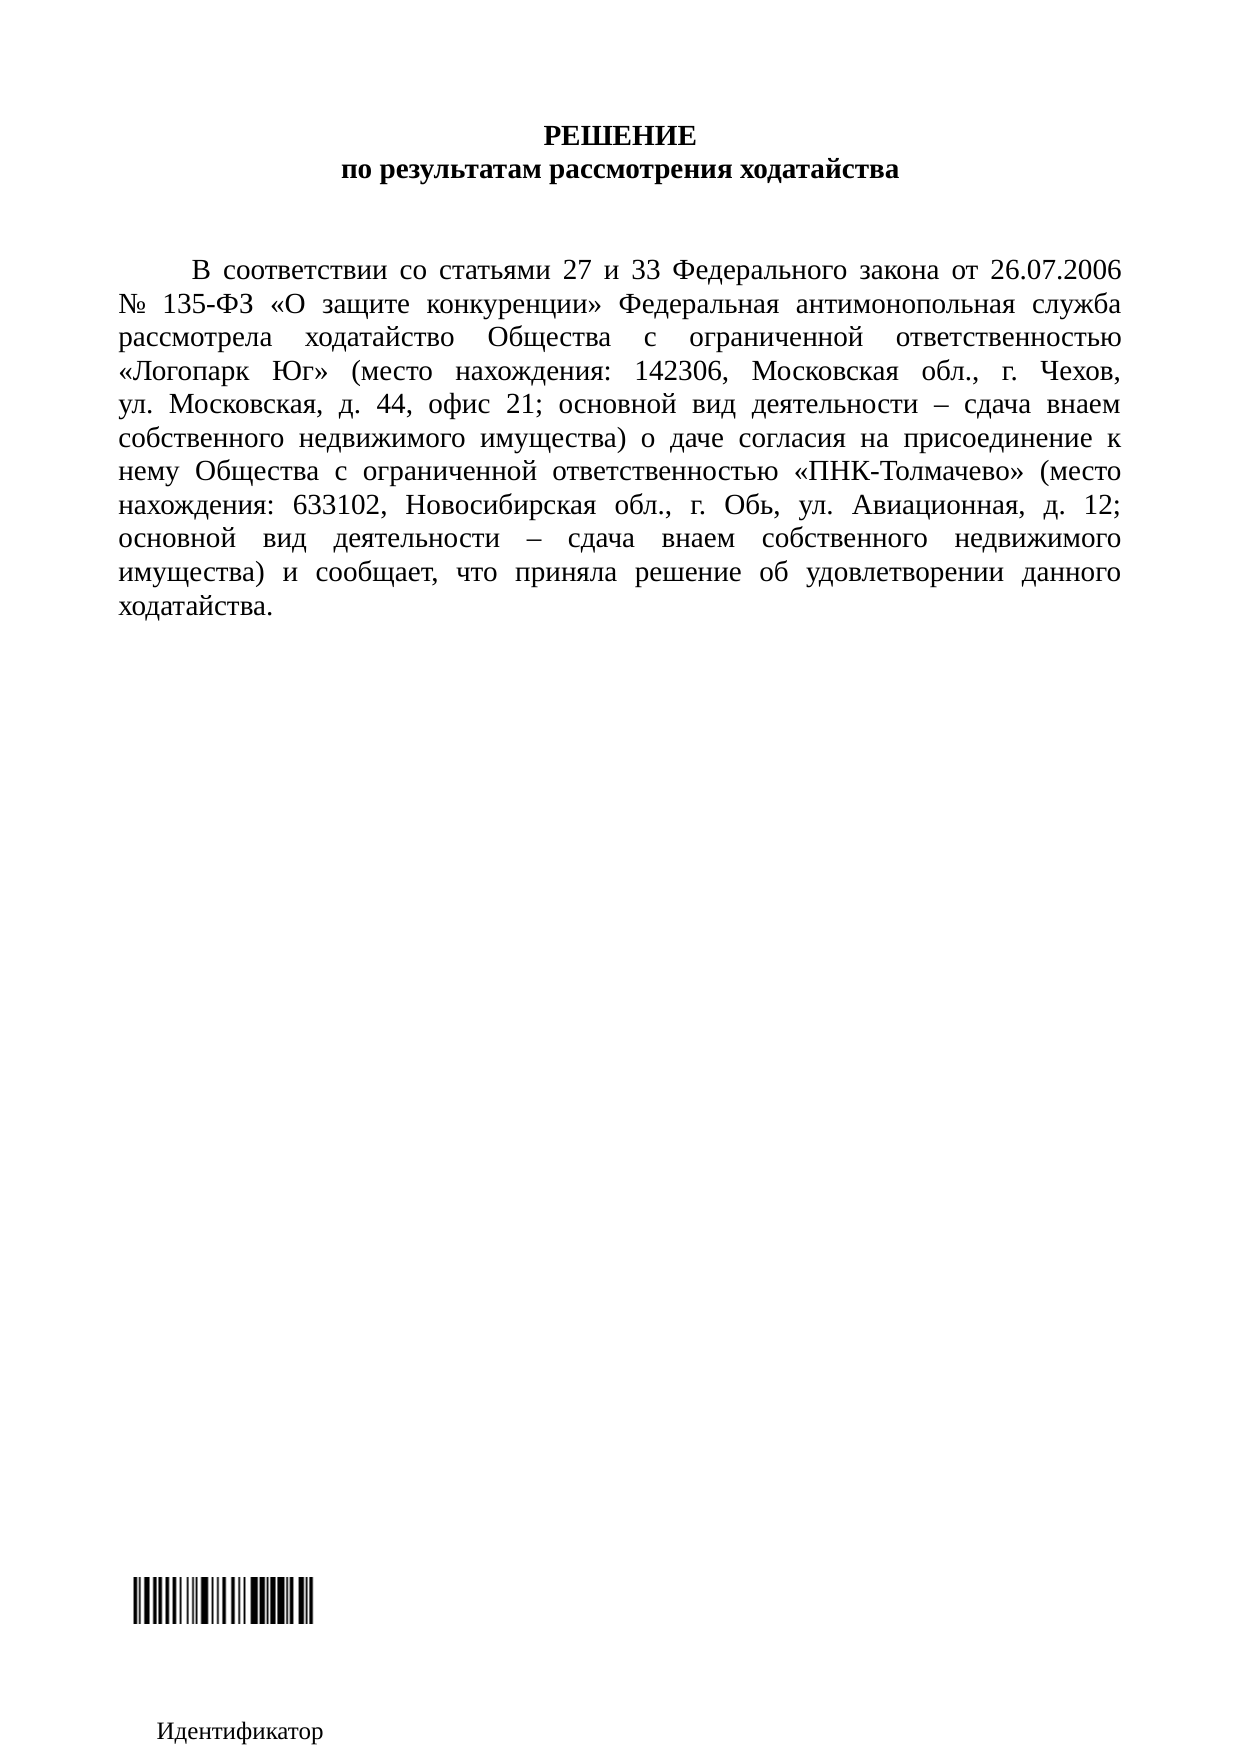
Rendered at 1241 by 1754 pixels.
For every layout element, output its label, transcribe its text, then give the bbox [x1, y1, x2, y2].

picture [118, 1577, 331, 1624]
text РЕШЕНИЕ [118, 118, 1122, 152]
text по результатам рассмотрения ходатайства [118, 152, 1122, 185]
text В соответствии со статьями 27 и 33 Федерального закона от 26.07.2006 № 135-ФЗ «О защите конкуренции» Федеральная антимонопольная служба рассмотрела ходатайство Общества с ограниченной ответственностью «Логопарк Юг» (место нахождения: 142306, Московская обл., г. Чехов, ул. Московская, д. 44, офис 21; основной вид деятельности – сдача внаем собственного недвижимого имущества) о даче согласия на присоединение к нему Общества с ограниченной ответственностью «ПНК-Толмачево» (место нахождения: 633102, Новосибирская обл., г. Обь, ул. Авиационная, д. 12; основной вид деятельности – сдача внаем собственного недвижимого имущества) и сообщает, что приняла решение об удовлетворении данного ходатайства. [118, 252, 1122, 621]
